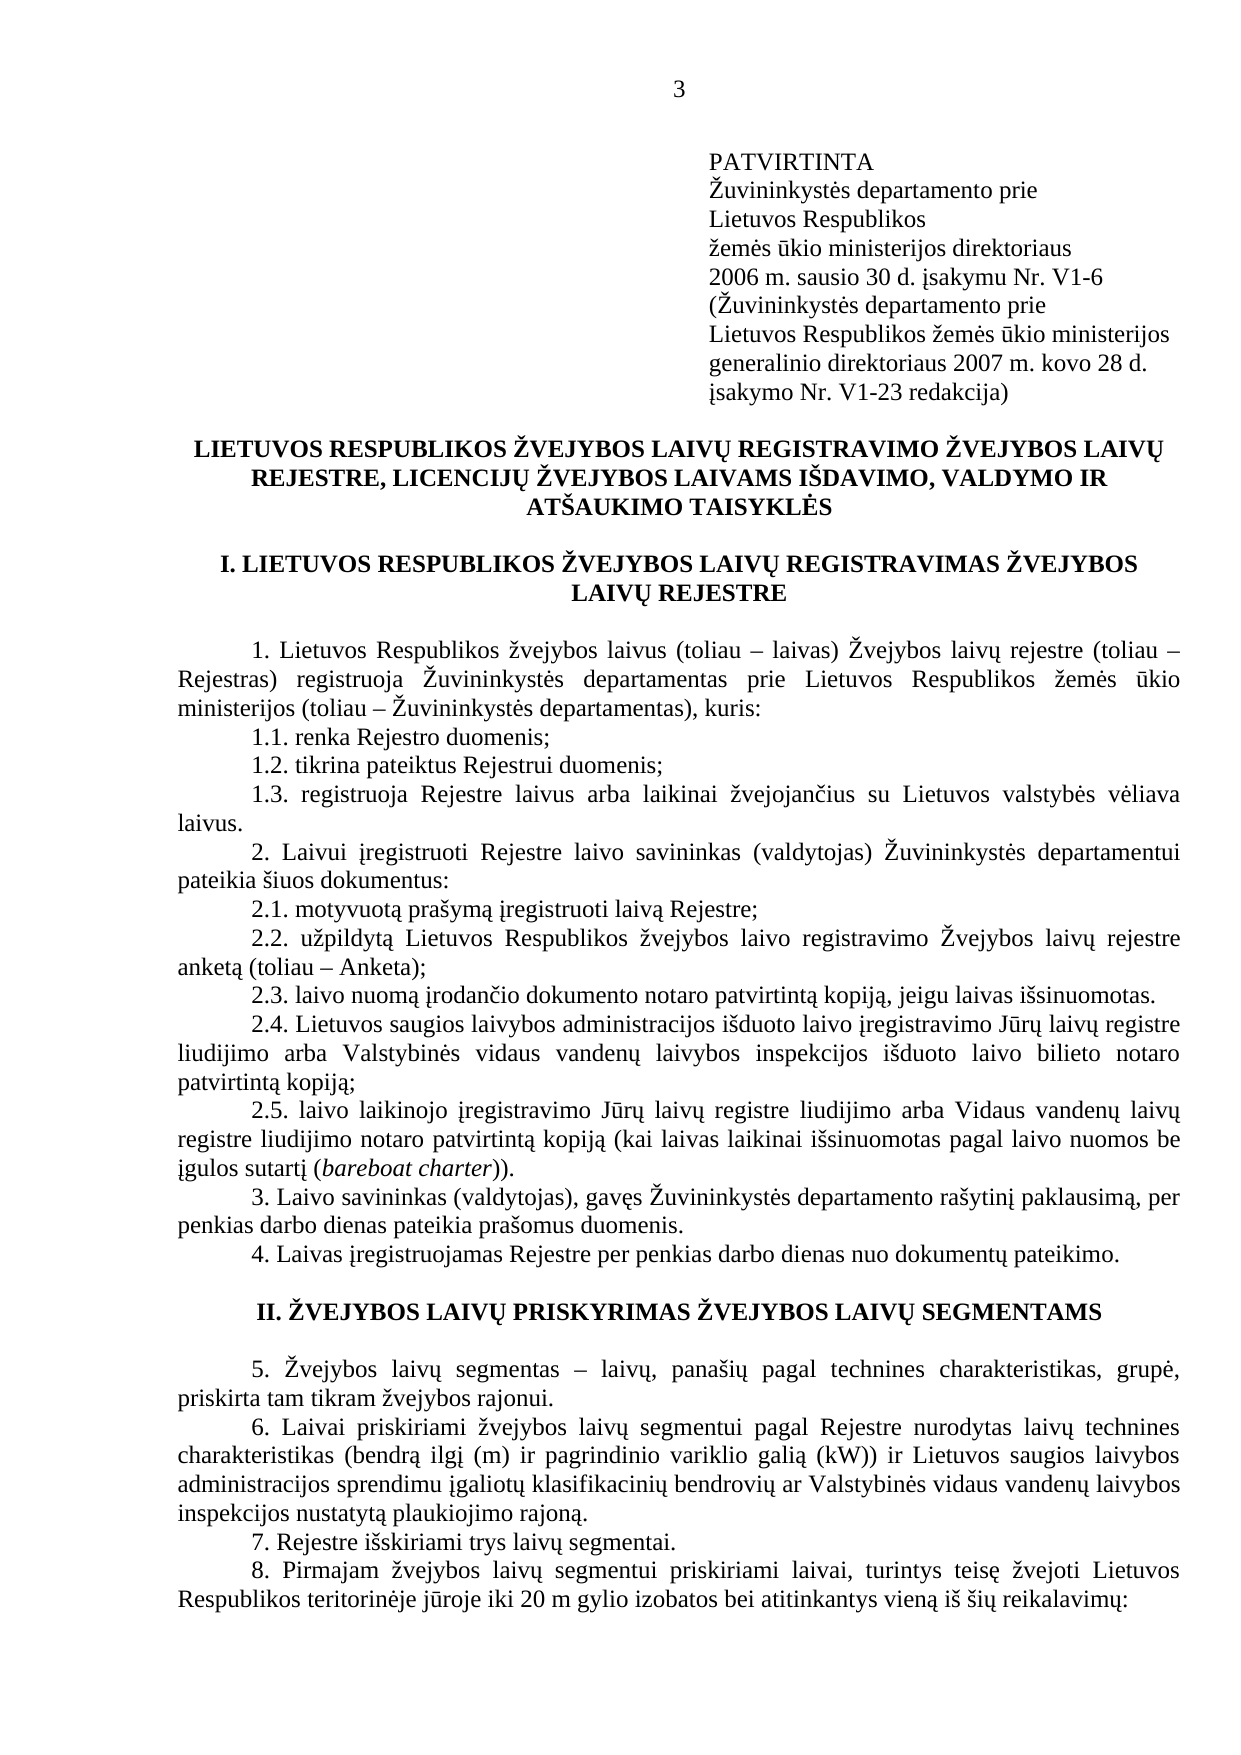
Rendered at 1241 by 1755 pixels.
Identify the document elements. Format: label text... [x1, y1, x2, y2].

text 2006 m. sausio 30 d. įsakymu Nr. V1-6 [177, 262, 1181, 291]
text PATVIRTINTA [177, 147, 1181, 176]
text 4. Laivas įregistruojamas Rejestre per penkias darbo dienas nuo dokumentų pateikimo. [177, 1239, 1181, 1268]
text generalinio direktoriaus 2007 m. kovo 28 d. [177, 348, 1181, 377]
text 7. Rejestre išskiriami trys laivų segmentai. [177, 1527, 1181, 1556]
text 1. Lietuvos Respublikos žvejybos laivus (toliau – laivas) Žvejybos laivų rejestre (toliau – Rejestras) registruoja Žuvininkystės departamentas prie Lietuvos Respublikos žemės ūkio ministerijos (toliau – Žuvininkystės departamentas), kuris: [177, 636, 1181, 722]
text 6. Laivai priskiriami žvejybos laivų segmentui pagal Rejestre nurodytas laivų technines charakteristikas (bendrą ilgį (m) ir pagrindinio variklio galią (kW)) ir Lietuvos saugios laivybos administracijos sprendimu įgaliotų klasifikacinių bendrovių ar Valstybinės vidaus vandenų laivybos inspekcijos nustatytą plaukiojimo rajoną. [177, 1412, 1181, 1527]
text 2.4. Lietuvos saugios laivybos administracijos išduoto laivo įregistravimo Jūrų laivų registre liudijimo arba Valstybinės vidaus vandenų laivybos inspekcijos išduoto laivo bilieto notaro patvirtintą kopiją; [177, 1009, 1181, 1096]
text 1.1. renka Rejestro duomenis; [177, 722, 1181, 751]
text 2.5. laivo laikinojo įregistravimo Jūrų laivų registre liudijimo arba Vidaus vandenų laivų registre liudijimo notaro patvirtintą kopiją (kai laivas laikinai išsinuomotas pagal laivo nuomos be įgulos sutartį (bareboat charter)). [177, 1096, 1181, 1182]
text 2.2. užpildytą Lietuvos Respublikos žvejybos laivo registravimo Žvejybos laivų rejestre anketą (toliau – Anketa); [177, 923, 1181, 981]
text 5. Žvejybos laivų segmentas – laivų, panašių pagal technines charakteristikas, grupė, priskirta tam tikram žvejybos rajonui. [177, 1354, 1181, 1412]
text Lietuvos Respublikos žemės ūkio ministerijos [177, 319, 1181, 348]
text 8. Pirmajam žvejybos laivų segmentui priskiriami laivai, turintys teisę žvejoti Lietuvos Respublikos teritorinėje jūroje iki 20 m gylio izobatos bei atitinkantys vieną iš šių reikalavimų: [177, 1556, 1181, 1613]
text 2.1. motyvuotą prašymą įregistruoti laivą Rejestre; [177, 894, 1181, 923]
text žemės ūkio ministerijos direktoriaus [177, 233, 1181, 262]
text I. LIETUVOS RESPUBLIKOS ŽVEJYBOS LAIVŲ REGISTRAVIMAS ŽVEJYBOS LAIVŲ REJESTRE [177, 549, 1181, 607]
text Lietuvos Respublikos [177, 204, 1181, 233]
text 1.2. tikrina pateiktus Rejestrui duomenis; [177, 751, 1181, 779]
text (Žuvininkystės departamento prie [177, 291, 1181, 319]
text Žuvininkystės departamento prie [177, 176, 1181, 204]
text 3. Laivo savininkas (valdytojas), gavęs Žuvininkystės departamento rašytinį paklausimą, per penkias darbo dienas pateikia prašomus duomenis. [177, 1182, 1181, 1239]
text 2. Laivui įregistruoti Rejestre laivo savininkas (valdytojas) Žuvininkystės departamentui pateikia šiuos dokumentus: [177, 837, 1181, 894]
text įsakymo Nr. V1-23 redakcija) [177, 377, 1181, 406]
text 2.3. laivo nuomą įrodančio dokumento notaro patvirtintą kopiją, jeigu laivas išsinuomotas. [177, 981, 1181, 1009]
text II. ŽVEJYBOS LAIVŲ PRISKYRIMAS ŽVEJYBOS LAIVŲ SEGMENTAMS [177, 1297, 1181, 1326]
text 1.3. registruoja Rejestre laivus arba laikinai žvejojančius su Lietuvos valstybės vėliava laivus. [177, 779, 1181, 837]
text LIETUVOS RESPUBLIKOS ŽVEJYBOS LAIVŲ REGISTRAVIMO ŽVEJYBOS LAIVŲ REJESTRE, LICENCIJŲ ŽVEJYBOS LAIVAMS IŠDAVIMO, VALDYMO IR ATŠAUKIMO TAISYKLĖS [177, 434, 1181, 521]
